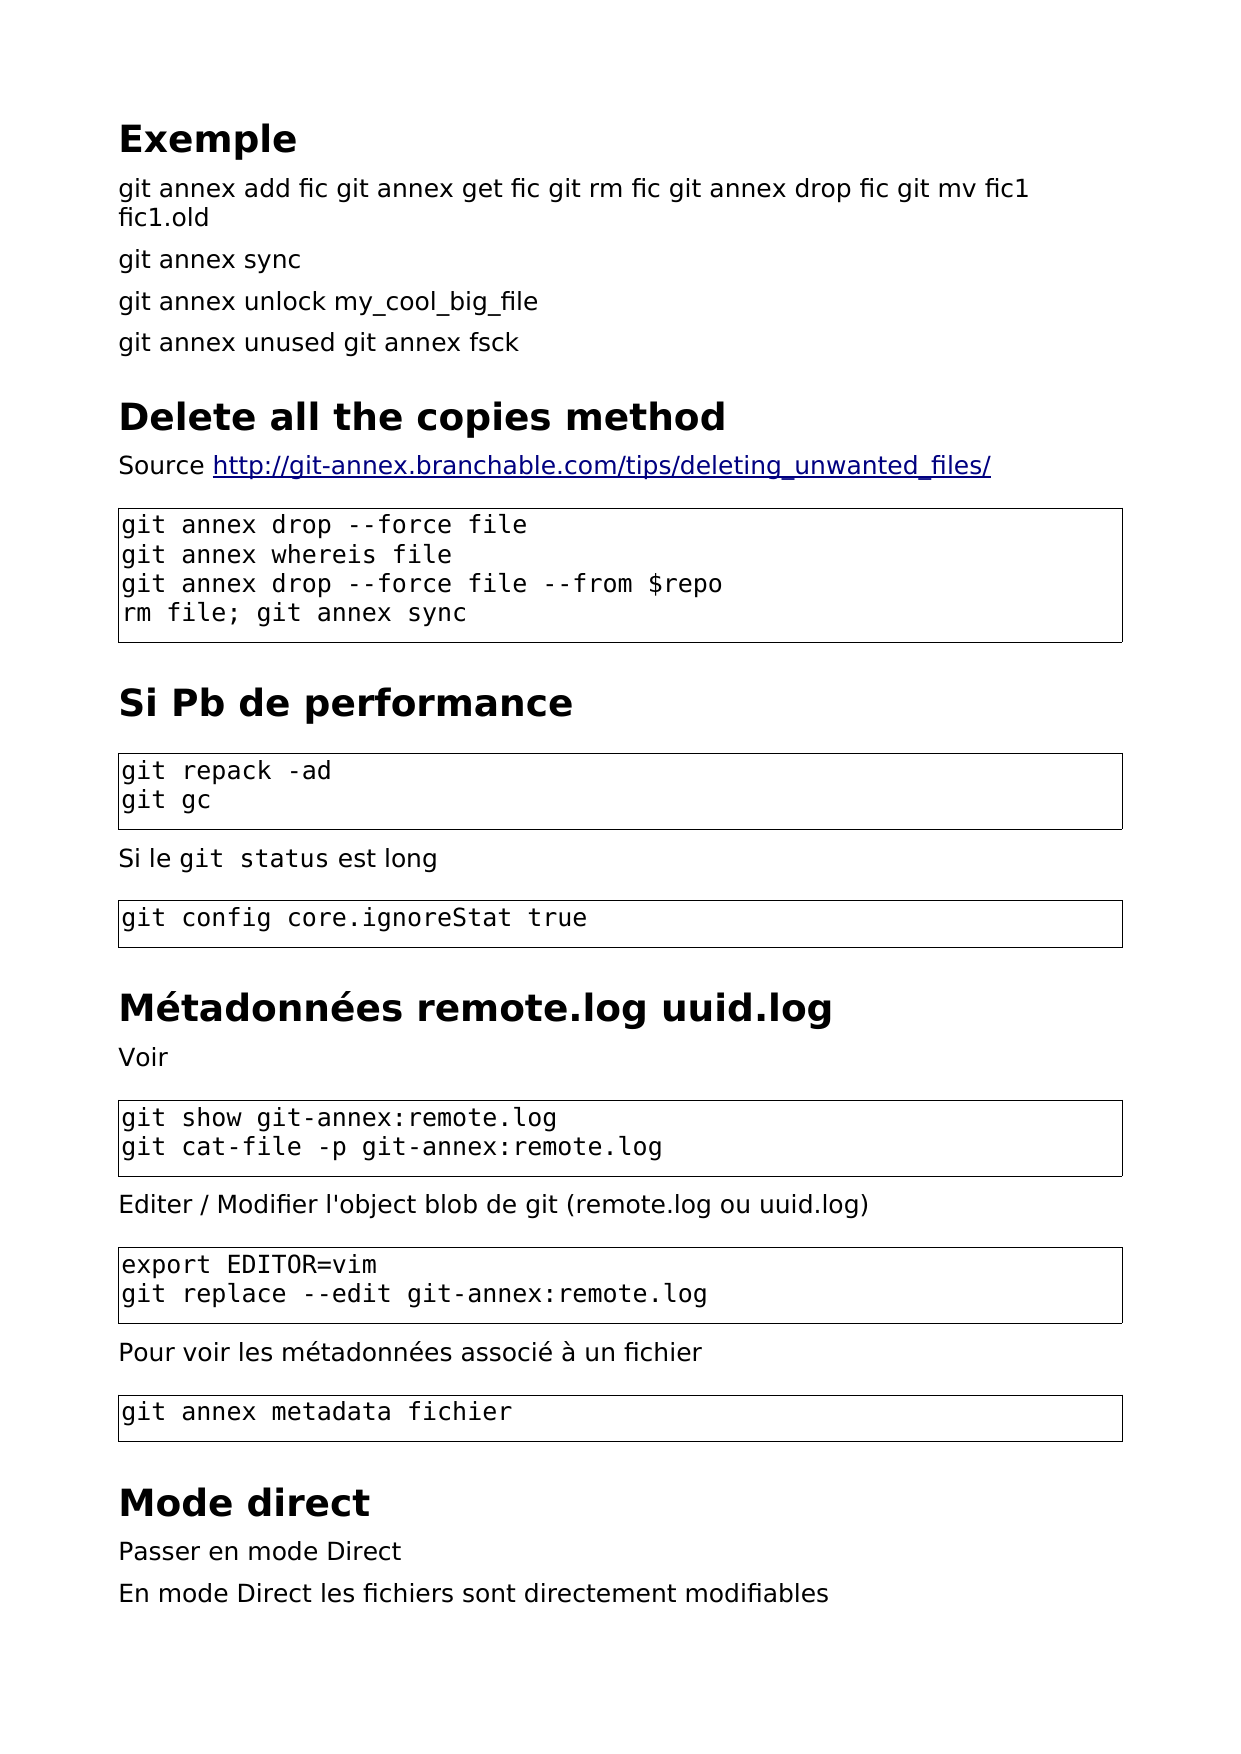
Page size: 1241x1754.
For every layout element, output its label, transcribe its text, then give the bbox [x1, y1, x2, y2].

text Editer / Modifier l'object blob de git (remote.log ou uuid.log) [118, 1191, 1122, 1220]
text En mode Direct les fichiers sont directement modifiables [118, 1579, 1122, 1608]
text git annex unlock my_cool_big_file [118, 287, 1122, 316]
text Si le git status est long [118, 844, 1122, 873]
text Pour voir les métadonnées associé à un fichier [118, 1338, 1122, 1367]
table_header git config core.ignoreStat true [119, 901, 1122, 947]
text Source http://git-annex.branchable.com/tips/deleting_unwanted_files/ [118, 451, 1122, 480]
subtitle Si Pb de performance [118, 682, 1122, 726]
subtitle Exemple [118, 118, 1122, 162]
table_header git show git-annex:remote.log git cat-file -p git-annex:remote.log [119, 1101, 1122, 1176]
subtitle Delete all the copies method [118, 395, 1122, 439]
text Voir [118, 1043, 1122, 1072]
table_header export EDITOR=vim git replace --edit git-annex:remote.log [119, 1248, 1122, 1323]
table_header git annex metadata fichier [119, 1396, 1122, 1441]
table_header git repack -ad git gc [119, 754, 1122, 829]
subtitle Mode direct [118, 1481, 1122, 1525]
table_header git annex drop --force file git annex whereis file git annex drop --force file --from $repo rm file; git annex sync [119, 509, 1122, 642]
text git annex add fic git annex get fic git rm fic git annex drop fic git mv fic1 fic1.old [118, 174, 1122, 233]
subtitle Métadonnées remote.log uuid.log [118, 987, 1122, 1031]
text git annex unused git annex fsck [118, 328, 1122, 358]
text git annex sync [118, 245, 1122, 274]
text Passer en mode Direct [118, 1537, 1122, 1567]
